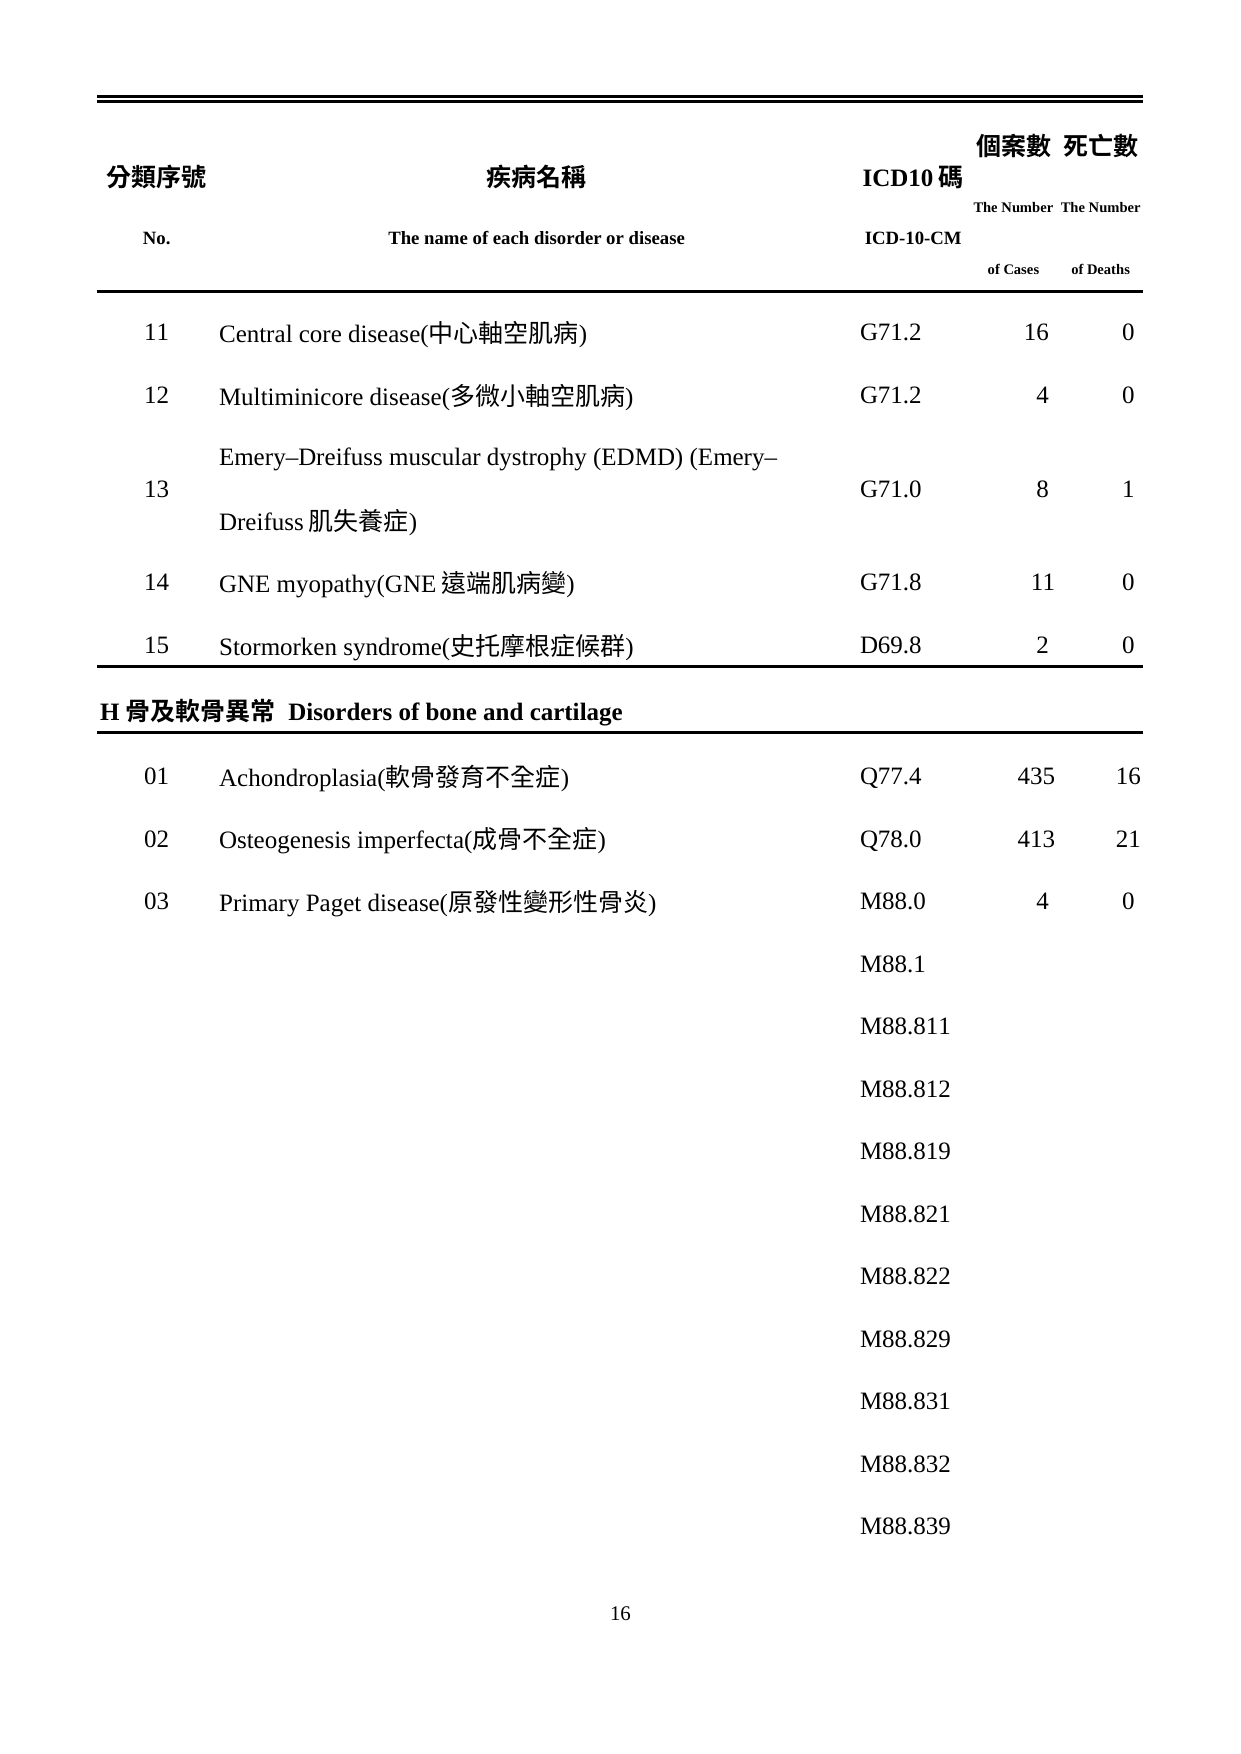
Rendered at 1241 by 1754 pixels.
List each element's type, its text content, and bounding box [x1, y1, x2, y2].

table_cell G71.2 [857, 293, 969, 353]
table_cell D69.8 [857, 603, 969, 665]
table_cell Q77.4 [857, 734, 969, 796]
table_cell 03 [97, 859, 216, 1546]
table_cell 413 [969, 796, 1057, 859]
table_cell 14 [97, 540, 216, 603]
table_cell M88.0 M88.1 M88.811 M88.812 M88.819 M88.821 M88.822 M88.829 M88.831 M88.832 M88.839 [857, 859, 969, 1546]
table_cell Emery–Dreifuss muscular dystrophy (EDMD) (Emery–Dreifuss肌失養症) [216, 415, 857, 540]
table_cell 0 [1058, 540, 1143, 603]
table_cell 2 [969, 603, 1057, 665]
table_cell 11 [969, 540, 1057, 603]
table_cell Osteogenesis imperfecta(成骨不全症) [216, 796, 857, 859]
table_cell 4 [969, 859, 1057, 1546]
table_header 死亡數 The Number of Deaths [1058, 103, 1143, 290]
table_cell 12 [97, 353, 216, 415]
table_cell 0 [1058, 353, 1143, 415]
table_cell 13 [97, 415, 216, 540]
table_cell 11 [97, 293, 216, 353]
table_cell 16 [969, 293, 1057, 353]
table_cell G71.8 [857, 540, 969, 603]
table_cell Central core disease(中心軸空肌病) [216, 293, 857, 353]
table_cell 8 [969, 415, 1057, 540]
table_cell 4 [969, 353, 1057, 415]
table_cell 0 [1058, 293, 1143, 353]
table_header 分類序號 No. [97, 103, 216, 290]
table_header 個案數 The Number of Cases [969, 103, 1057, 290]
table_cell 01 [97, 734, 216, 796]
table_cell Q78.0 [857, 796, 969, 859]
table_cell GNE myopathy(GNE遠端肌病變) [216, 540, 857, 603]
table_cell 16 [1058, 734, 1143, 796]
table_cell Achondroplasia(軟骨發育不全症) [216, 734, 857, 796]
table_cell Primary Paget disease(原發性變形性骨炎) [216, 859, 857, 1546]
table_cell G71.2 [857, 353, 969, 415]
table_cell G71.0 [857, 415, 969, 540]
table_cell 21 [1058, 796, 1143, 859]
table_header 疾病名稱 The name of each disorder or disease [216, 103, 857, 290]
table_cell 0 [1058, 859, 1143, 1546]
table_header ICD10碼 ICD-10-CM [857, 103, 969, 290]
table_cell 0 [1058, 603, 1143, 665]
table_cell Stormorken syndrome(史托摩根症候群) [216, 603, 857, 665]
table_cell 1 [1058, 415, 1143, 540]
table_cell 02 [97, 796, 216, 859]
table_cell H 骨及軟骨異常 Disorders of bone and cartilage [97, 668, 1143, 731]
table_cell 435 [969, 734, 1057, 796]
table_cell 15 [97, 603, 216, 665]
table_cell Multiminicore disease(多微小軸空肌病) [216, 353, 857, 415]
